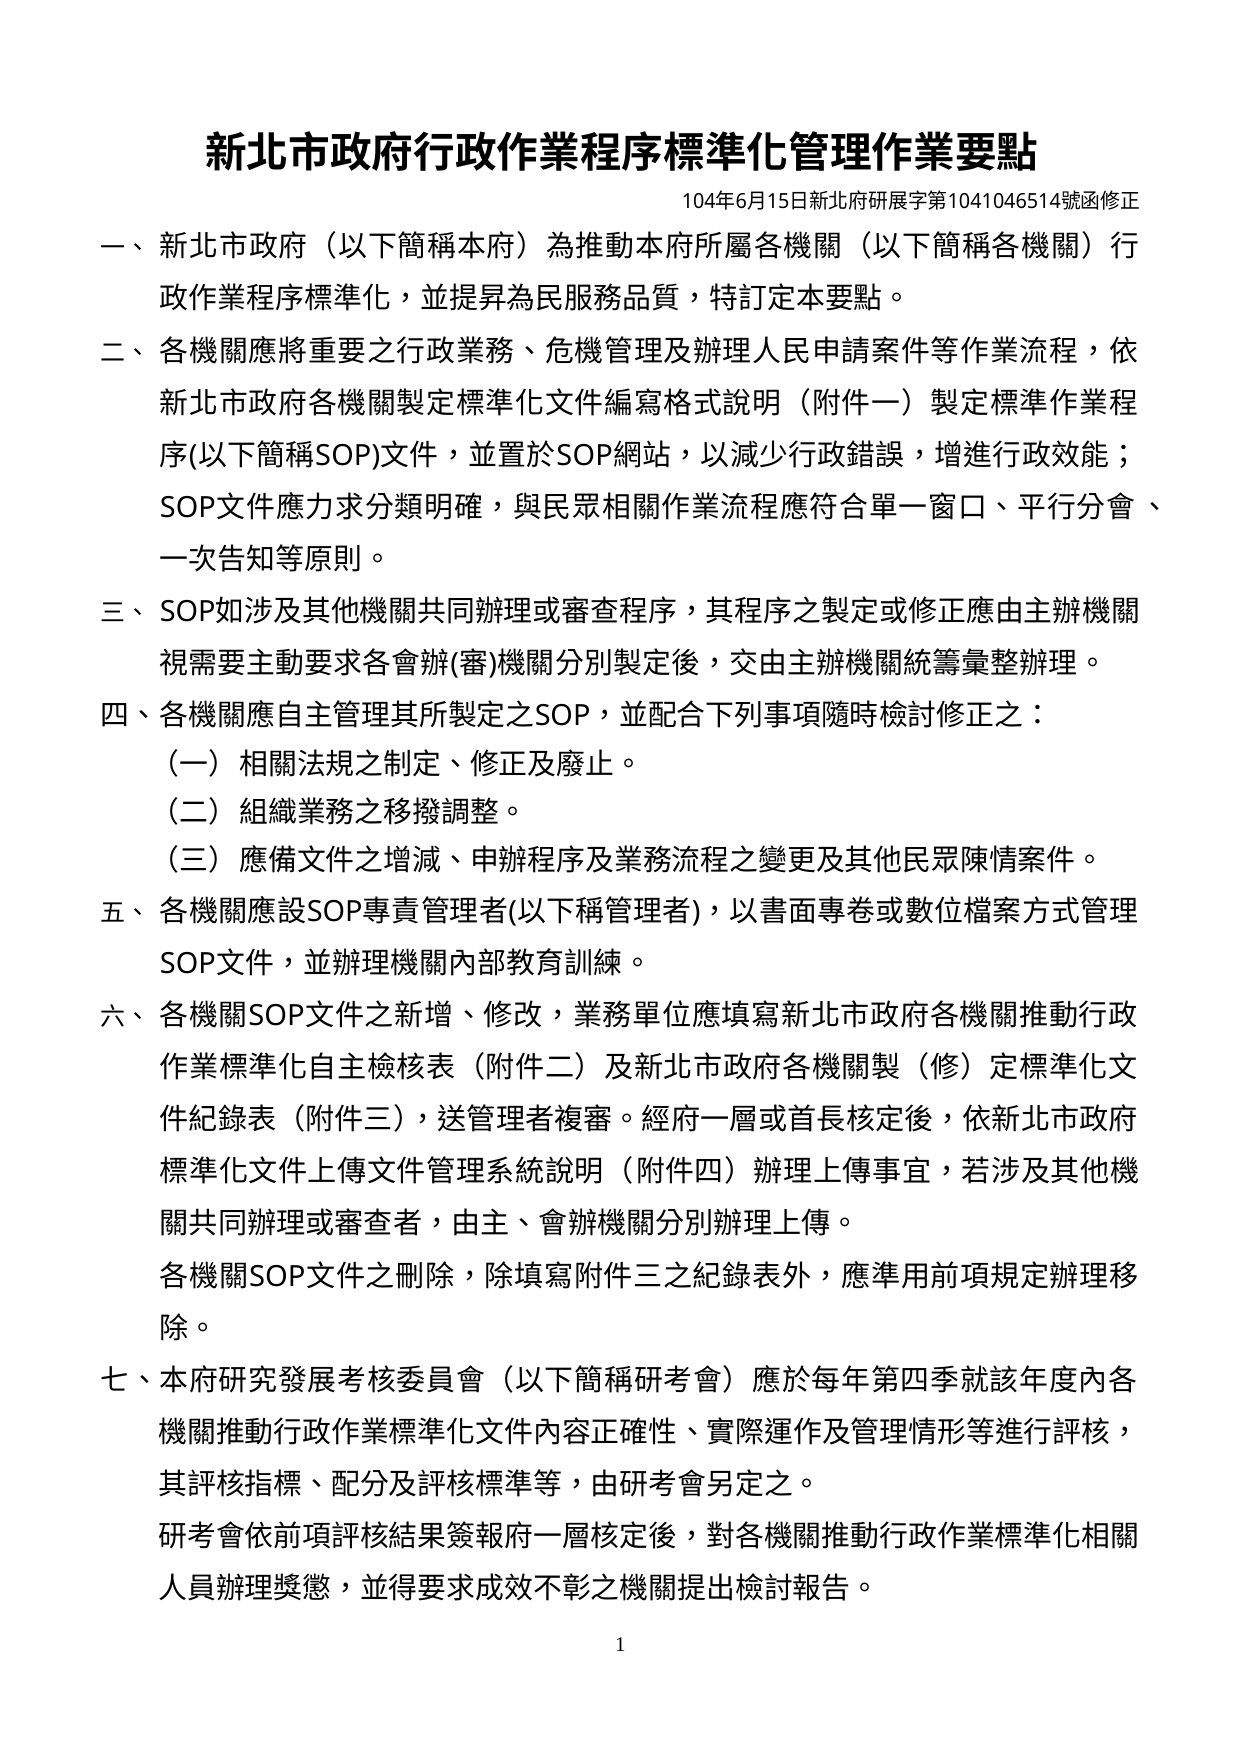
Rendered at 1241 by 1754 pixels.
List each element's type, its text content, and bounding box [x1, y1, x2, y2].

text 研考會依前項評核結果簽報府一層核定後，對各機關推動行政作業標準化相關人員辦理獎懲，並得要求成效不彰之機關提出檢討報告。 [158, 1505, 1140, 1609]
list 應備文件之增減、申辦程序及業務流程之變更及其他民眾陳情案件。 [151, 832, 1140, 880]
list 各機關SOP文件之新增、修改，業務單位應填寫新北市政府各機關推動行政作業標準化自主檢核表（附件二）及新北市政府各機關製（修）定標準化文件紀錄表（附件三），送管理者複審。經府一層或首長核定後，依新北市政府標準化文件上傳文件管理系統說明（附件四）辦理上傳事宜，若涉及其他機關共同辦理或審查者，由主、會辦機關分別辦理上傳。 各機關SOP文件之刪除，除填寫附件三之紀錄表外，應準用前項規定辦理移除。 [100, 984, 1140, 1348]
list 各機關應自主管理其所製定之SOP，並配合下列事項隨時檢討修正之： [100, 684, 1140, 736]
text 七、本府研究發展考核委員會（以下簡稱研考會）應於每年第四季就該年度內各機關推動行政作業標準化文件內容正確性、實際運作及管理情形等進行評核，其評核指標、配分及評核標準等，由研考會另定之。 [100, 1348, 1140, 1505]
list SOP如涉及其他機關共同辦理或審查程序，其程序之製定或修正應由主辦機關視需要主動要求各會辦(審)機關分別製定後，交由主辦機關統籌彙整辦理。 [100, 580, 1140, 684]
list 各機關應將重要之行政業務、危機管理及辦理人民申請案件等作業流程，依新北市政府各機關製定標準化文件編寫格式說明（附件一）製定標準作業程序(以下簡稱SOP)文件，並置於SOP網站，以減少行政錯誤，增進行政效能；SOP文件應力求分類明確，與民眾相關作業流程應符合單一窗口、平行分會、一次告知等原則。 [100, 319, 1140, 580]
list 新北市政府（以下簡稱本府）為推動本府所屬各機關（以下簡稱各機關）行政作業程序標準化，並提昇為民服務品質，特訂定本要點。 [100, 215, 1140, 319]
list 各機關應設SOP專責管理者(以下稱管理者)，以書面專卷或數位檔案方式管理SOP文件，並辦理機關內部教育訓練。 [100, 880, 1140, 984]
list 相關法規之制定、修正及廢止。 [151, 736, 1140, 784]
list 組織業務之移撥調整。 [151, 784, 1140, 832]
text 新北市政府行政作業程序標準化管理作業要點 [100, 131, 1142, 172]
text 104年6月15日新北府研展字第1041046514號函修正 [100, 185, 1140, 215]
